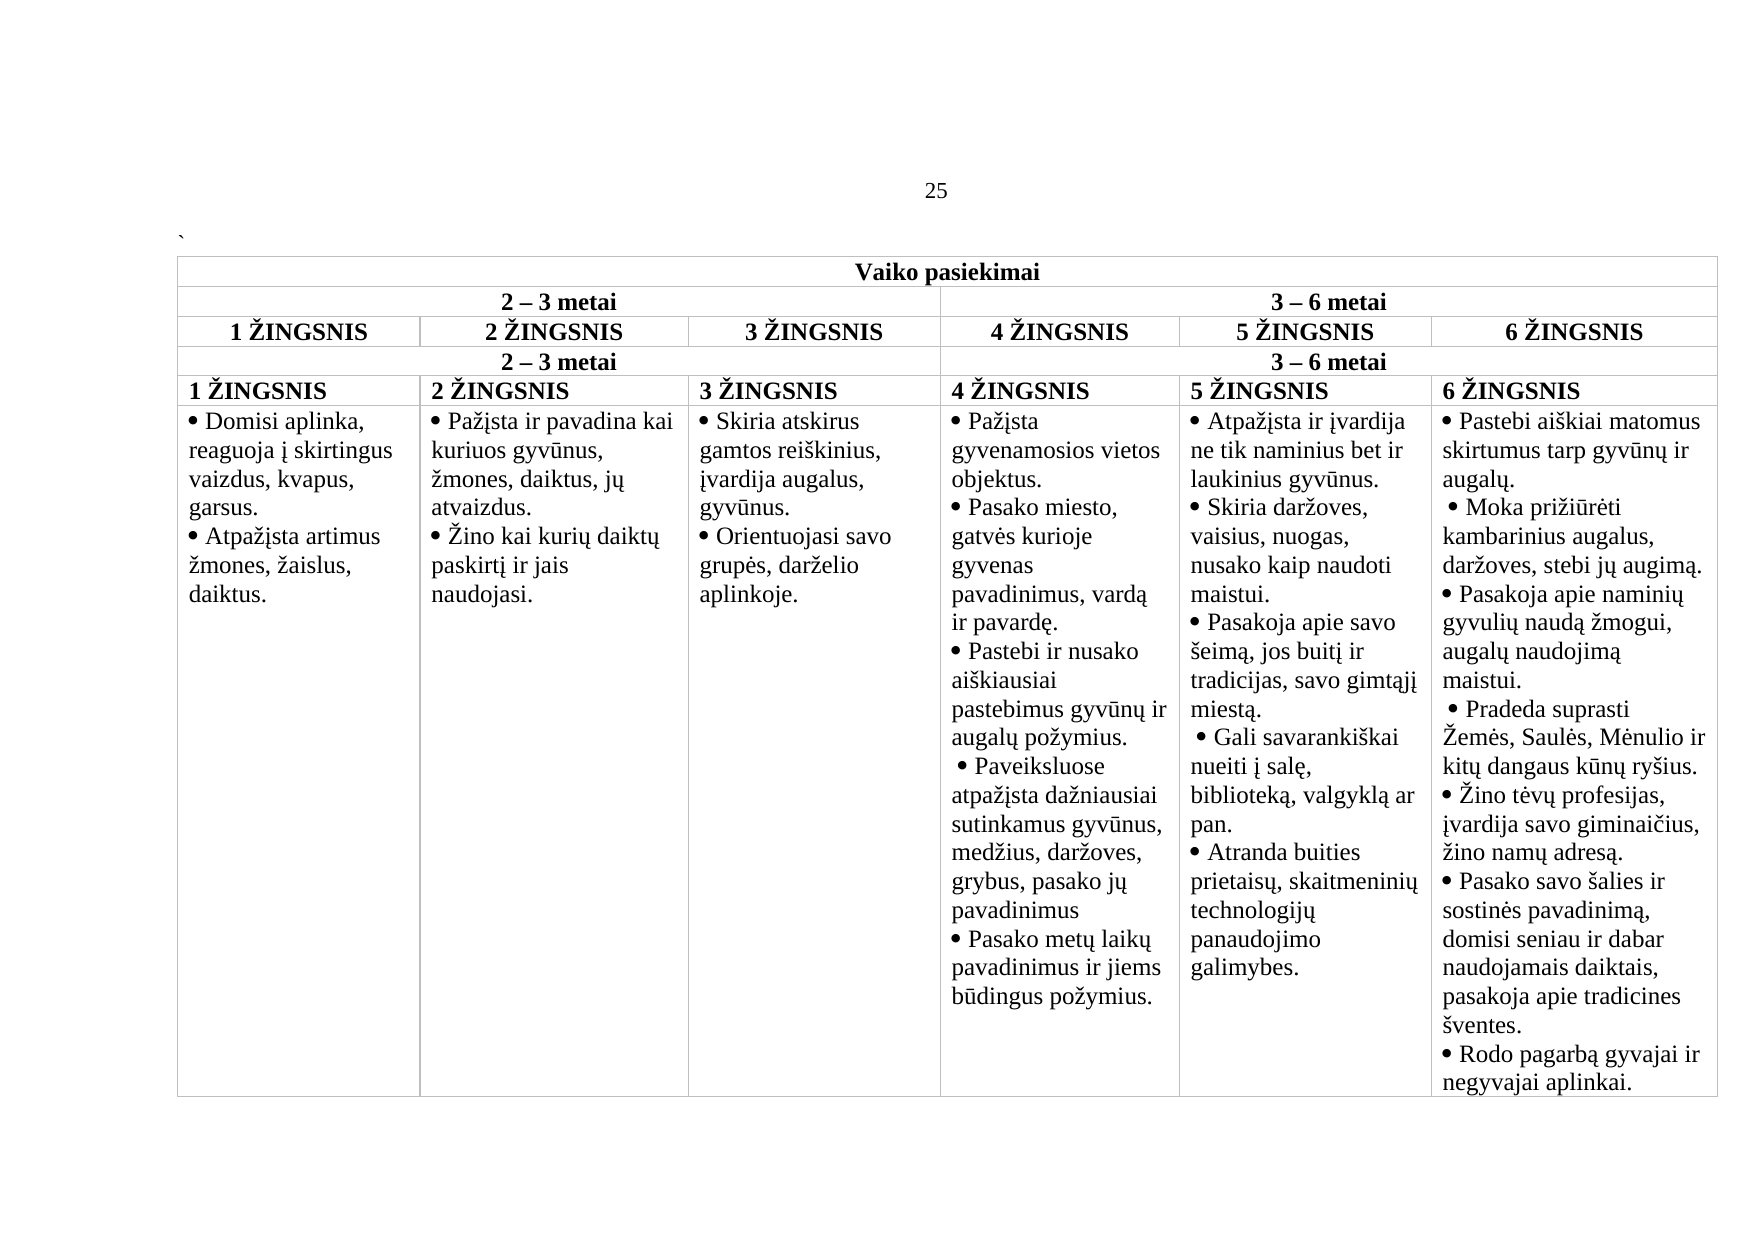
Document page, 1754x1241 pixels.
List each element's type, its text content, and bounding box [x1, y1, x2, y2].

table_cell 3 ŽINGSNIS [689, 376, 940, 405]
table_cell  Pastebi aiškiai matomus skirtumus tarp gyvūnų ir augalų.  Moka prižiūrėti kambarinius augalus, daržoves, stebi jų augimą.  Pasakoja apie naminių gyvulių naudą žmogui, augalų naudojimą maistui.  Pradeda suprasti Žemės, Saulės, Mėnulio ir kitų dangaus kūnų ryšius.  Žino tėvų profesijas, įvardija savo giminaičius, žino namų adresą.  Pasako savo šalies ir sostinės pavadinimą, domisi seniau ir dabar naudojamais daiktais, pasakoja apie tradicines šventes.  Rodo pagarbą gyvajai ir negyvajai aplinkai. [1432, 406, 1717, 1096]
table_cell  Domisi aplinka, reaguoja į skirtingus vaizdus, kvapus, garsus.  Atpažįsta artimus žmones, žaislus, daiktus. [178, 406, 419, 1096]
table_cell 2 ŽINGSNIS [421, 376, 688, 405]
table_cell  Atpažįsta ir įvardija ne tik naminius bet ir laukinius gyvūnus.  Skiria daržoves, vaisius, nuogas, nusako kaip naudoti maistui.  Pasakoja apie savo šeimą, jos buitį ir tradicijas, savo gimtąjį miestą.  Gali savarankiškai nueiti į salę, biblioteką, valgyklą ar pan.  Atranda buities prietaisų, skaitmeninių technologijų panaudojimo galimybes. [1180, 406, 1431, 1096]
table_cell 2 ŽINGSNIS [421, 317, 688, 346]
table_cell 3 – 6 metai [941, 287, 1717, 316]
table_cell 1 ŽINGSNIS [178, 376, 419, 405]
table_cell 4 ŽINGSNIS [941, 376, 1179, 405]
table_cell 1 ŽINGSNIS [178, 317, 419, 346]
table_cell 5 ŽINGSNIS [1180, 376, 1431, 405]
table_cell  Pažįsta ir pavadina kai kuriuos gyvūnus, žmones, daiktus, jų atvaizdus.  Žino kai kurių daiktų paskirtį ir jais naudojasi. [421, 406, 688, 1096]
table_header Vaiko pasiekimai [178, 257, 1717, 286]
table_cell 4 ŽINGSNIS [941, 317, 1179, 346]
table_cell 6 ŽINGSNIS [1432, 376, 1717, 405]
table_cell 5 ŽINGSNIS [1180, 317, 1431, 346]
table_cell  Skiria atskirus gamtos reiškinius, įvardija augalus, gyvūnus.  Orientuojasi savo grupės, darželio aplinkoje. [689, 406, 940, 1096]
table_cell 6 ŽINGSNIS [1432, 317, 1717, 346]
table_cell 2 – 3 metai [178, 347, 940, 375]
table_cell 3 ŽINGSNIS [689, 317, 940, 346]
table_cell 3 – 6 metai [941, 347, 1717, 375]
table_cell 2 – 3 metai [178, 287, 940, 316]
table_cell  Pažįsta gyvenamosios vietos objektus.  Pasako miesto, gatvės kurioje gyvenas pavadinimus, vardą ir pavardę.  Pastebi ir nusako aiškiausiai pastebimus gyvūnų ir augalų požymius.  Paveiksluose atpažįsta dažniausiai sutinkamus gyvūnus, medžius, daržoves, grybus, pasako jų pavadinimus  Pasako metų laikų pavadinimus ir jiems būdingus požymius. [941, 406, 1179, 1096]
